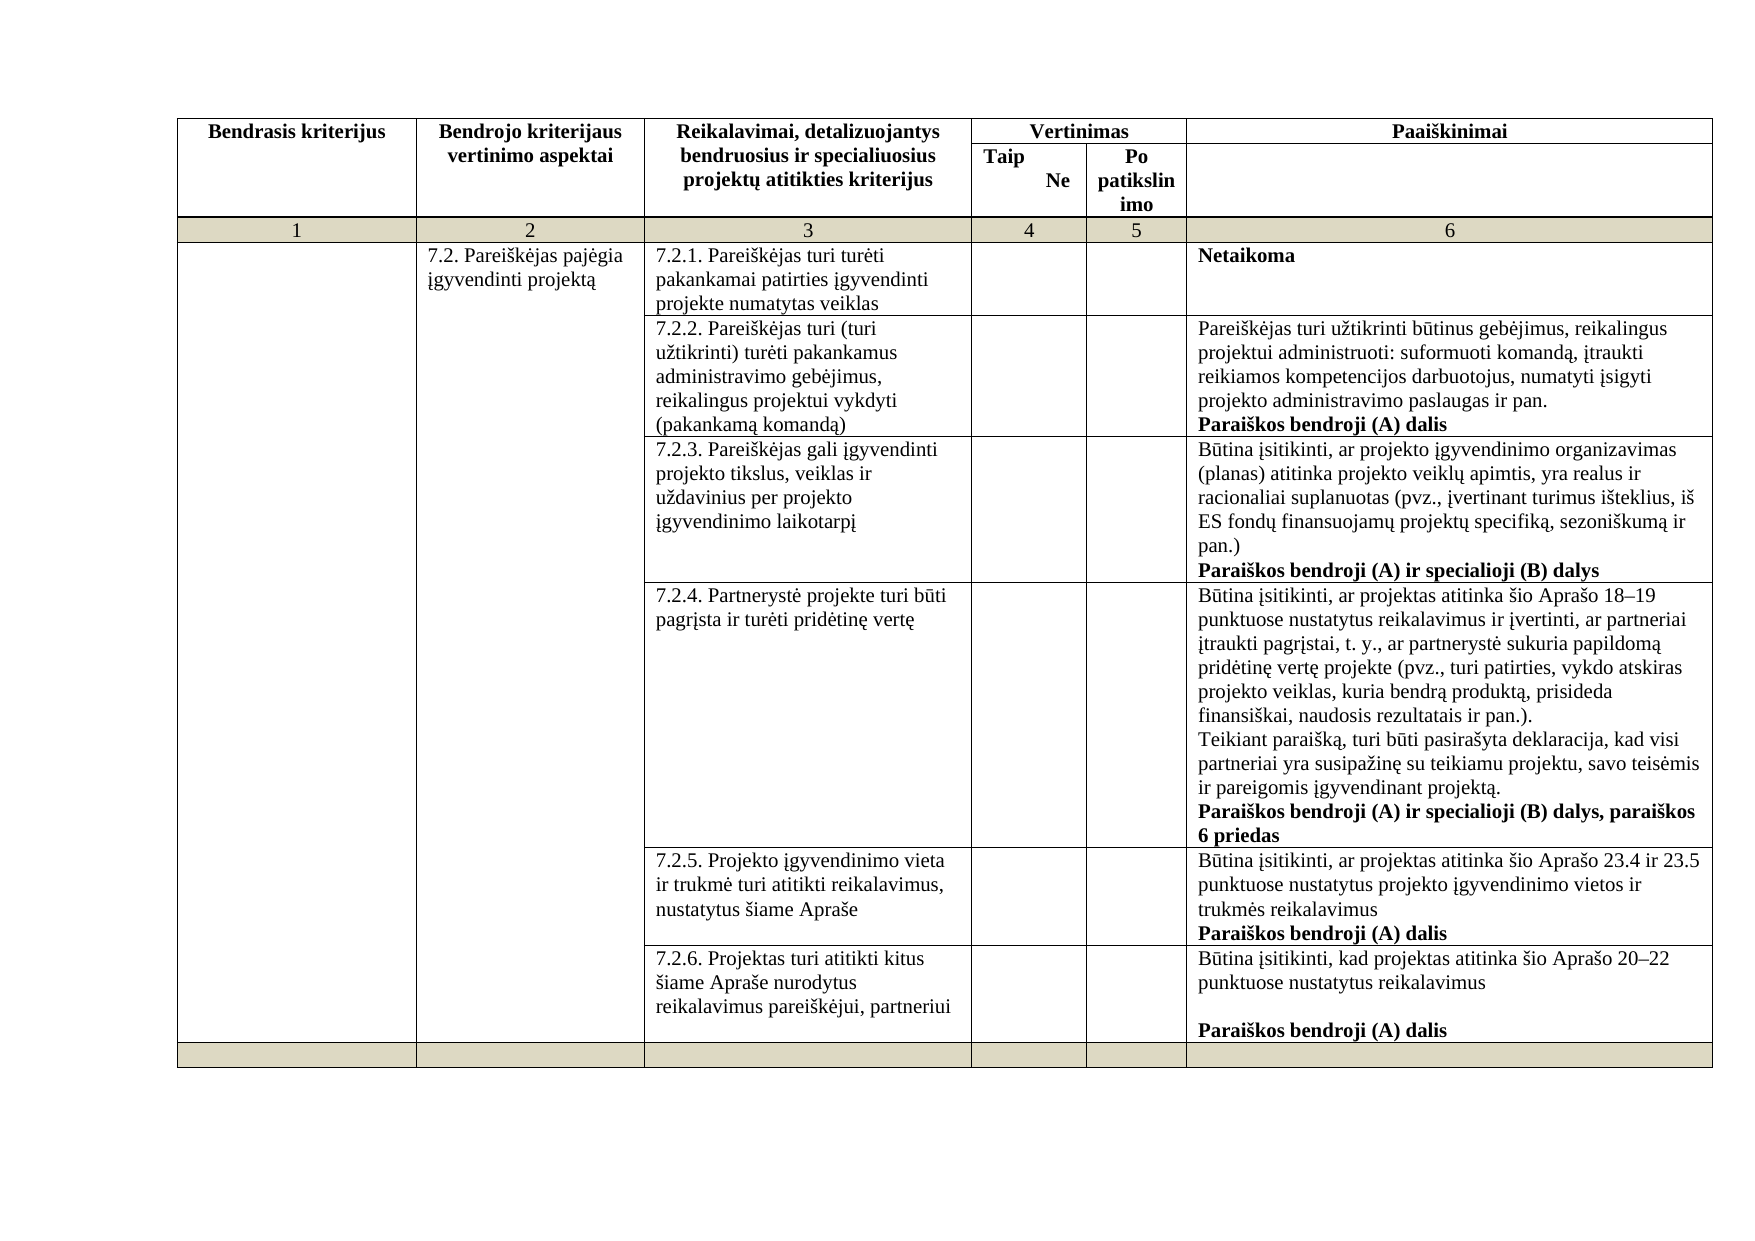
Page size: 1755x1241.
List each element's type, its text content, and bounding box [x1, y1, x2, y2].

table_cell Būtina įsitikinti, ar projekto įgyvendinimo organizavimas (planas) atitinka projekto veiklų apimtis, yra realus ir racionaliai suplanuotas (pvz., įvertinant turimus išteklius, iš ES fondų finansuojamų projektų specifiką, sezoniškumą ir pan.) Paraiškos bendroji (A) ir specialioji (B) dalys [1187, 437, 1712, 582]
table_cell Pareiškėjas turi užtikrinti būtinus gebėjimus, reikalingus projektui administruoti: suformuoti komandą, įtraukti reikiamos kompetencijos darbuotojus, numatyti įsigyti projekto administravimo paslaugas ir pan. Paraiškos bendroji (A) dalis [1187, 316, 1712, 436]
table_cell [972, 1043, 1086, 1067]
table_cell [1187, 144, 1712, 216]
table_cell [1087, 946, 1186, 1042]
table_header Bendrojo kriterijaus vertinimo aspektai [417, 119, 644, 216]
table_cell Taip Ne [972, 144, 1086, 216]
table_cell [178, 243, 416, 1042]
table_cell [1087, 1043, 1186, 1067]
table_cell 7.2. Pareiškėjas pajėgia įgyvendinti projektą [417, 243, 644, 1042]
table_cell [1187, 1043, 1712, 1067]
table_cell [972, 316, 1086, 436]
table_cell 1 [178, 218, 416, 242]
table_cell [972, 243, 1086, 315]
table_cell [972, 848, 1086, 944]
table_cell Būtina įsitikinti, ar projektas atitinka šio Aprašo 23.4 ir 23.5 punktuose nustatytus projekto įgyvendinimo vietos ir trukmės reikalavimus Paraiškos bendroji (A) dalis [1187, 848, 1712, 944]
table_cell 6 [1187, 218, 1712, 242]
table_cell Netaikoma [1187, 243, 1712, 315]
table_cell 5 [1087, 218, 1186, 242]
table_cell Po patikslinimo [1087, 144, 1186, 216]
table_header Reikalavimai, detalizuojantys bendruosius ir specialiuosius projektų atitikties kriterijus [645, 119, 971, 216]
table_header Vertinimas [972, 119, 1186, 143]
table_cell [1087, 437, 1186, 582]
table_cell [1087, 848, 1186, 944]
table_cell 7.2.4. Partnerystė projekte turi būti pagrįsta ir turėti pridėtinę vertę [645, 583, 971, 847]
table_cell 2 [417, 218, 644, 242]
table_cell [972, 437, 1086, 582]
table_cell [417, 1043, 644, 1067]
table_header Paaiškinimai [1187, 119, 1712, 143]
table_cell [645, 1043, 971, 1067]
table_cell 7.2.1. Pareiškėjas turi turėti pakankamai patirties įgyvendinti projekte numatytas veiklas [645, 243, 971, 315]
table_cell Būtina įsitikinti, kad projektas atitinka šio Aprašo 20–22 punktuose nustatytus reikalavimus Paraiškos bendroji (A) dalis [1187, 946, 1712, 1042]
table_cell [1087, 583, 1186, 847]
table_cell 7.2.6. Projektas turi atitikti kitus šiame Apraše nurodytus reikalavimus pareiškėjui, partneriui [645, 946, 971, 1042]
table_cell [972, 946, 1086, 1042]
table_cell 3 [645, 218, 971, 242]
table_cell [1087, 243, 1186, 315]
table_cell 4 [972, 218, 1086, 242]
table_cell Būtina įsitikinti, ar projektas atitinka šio Aprašo 18–19 punktuose nustatytus reikalavimus ir įvertinti, ar partneriai įtraukti pagrįstai, t. y., ar partnerystė sukuria papildomą pridėtinę vertę projekte (pvz., turi patirties, vykdo atskiras projekto veiklas, kuria bendrą produktą, prisideda finansiškai, naudosis rezultatais ir pan.). Teikiant paraišką, turi būti pasirašyta deklaracija, kad visi partneriai yra susipažinę su teikiamu projektu, savo teisėmis ir pareigomis įgyvendinant projektą. Paraiškos bendroji (A) ir specialioji (B) dalys, paraiškos 6 priedas [1187, 583, 1712, 847]
table_cell [178, 1043, 416, 1067]
table_header Bendrasis kriterijus [178, 119, 416, 216]
table_cell [1087, 316, 1186, 436]
table_cell 7.2.2. Pareiškėjas turi (turi užtikrinti) turėti pakankamus administravimo gebėjimus, reikalingus projektui vykdyti (pakankamą komandą) [645, 316, 971, 436]
table_cell 7.2.5. Projekto įgyvendinimo vieta ir trukmė turi atitikti reikalavimus, nustatytus šiame Apraše [645, 848, 971, 944]
table_cell 7.2.3. Pareiškėjas gali įgyvendinti projekto tikslus, veiklas ir uždavinius per projekto įgyvendinimo laikotarpį [645, 437, 971, 582]
table_cell [972, 583, 1086, 847]
